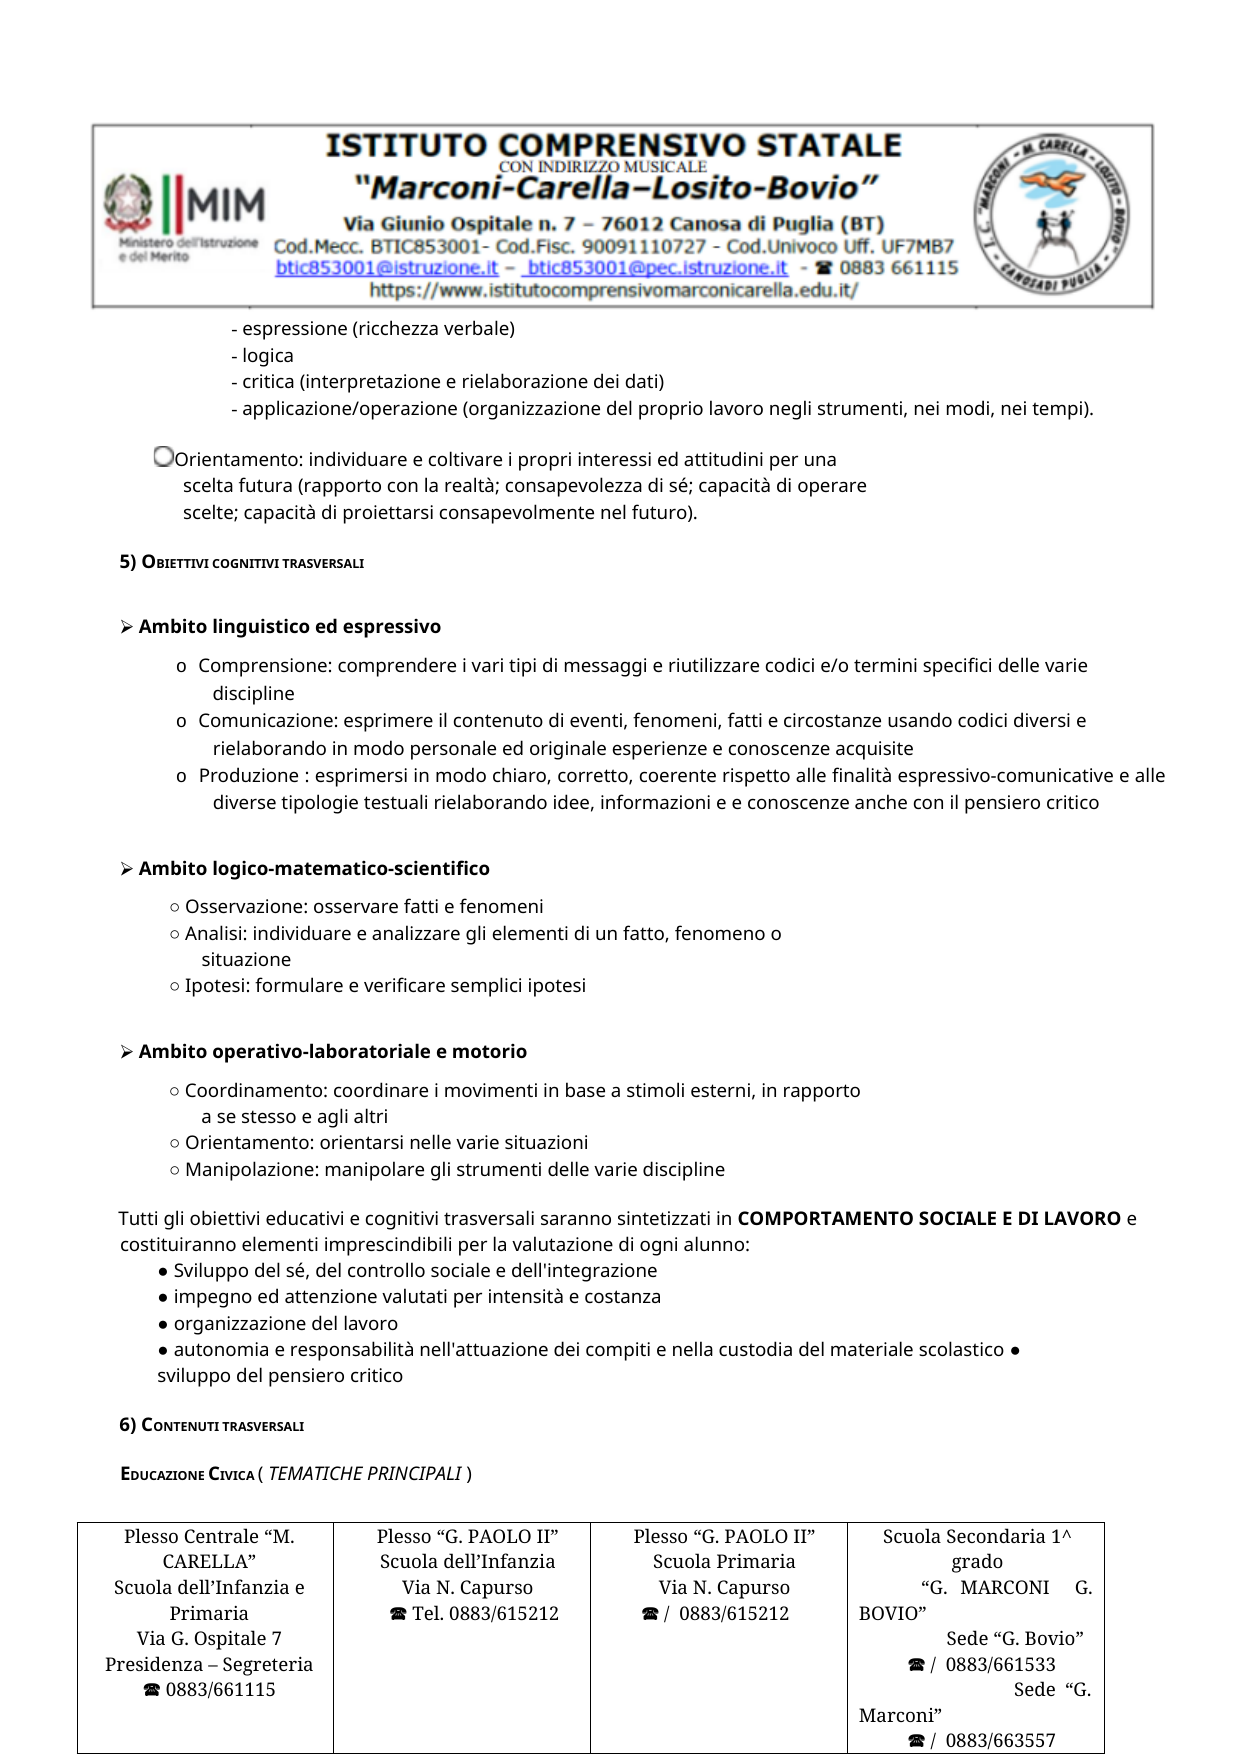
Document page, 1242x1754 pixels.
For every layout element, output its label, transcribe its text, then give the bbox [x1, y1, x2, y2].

text ○ Osservazione: osservare fatti e fenomeni [169, 893, 1212, 919]
text - logica [231, 342, 1212, 368]
text o Produzione : esprimersi in modo chiaro, corretto, coerente rispetto alle finalità espressivo-comunicative e alle diverse tipologie testuali rielaborando idee, informazioni e e conoscenze anche con il pensiero critico [176, 763, 1167, 815]
text ○ Analisi: individuare e analizzare gli elementi di un fatto, fenomeno o [169, 920, 1212, 945]
text ⮚ Ambito linguistico ed espressivo [120, 606, 1212, 644]
text ● organizzazione del lavoro [157, 1310, 1212, 1336]
text ○ Ipotesi: formulare e verificare semplici ipotesi [169, 973, 1212, 998]
picture [88, 118, 1164, 316]
text scelta futura (rapporto con la realtà; consapevolezza di sé; capacità di operare [183, 473, 1212, 498]
text ● autonomia e responsabilità nell'attuazione dei compiti e nella custodia del materiale scolastico ● sviluppo del pensiero critico [157, 1336, 1086, 1388]
text ● Sviluppo del sé, del controllo sociale e dell'integrazione [157, 1257, 1212, 1283]
text o Comunicazione: esprimere il contenuto di eventi, fenomeni, fatti e circostanze usando codici diversi e rielaborando in modo personale ed originale esperienze e conoscenze acquisite [176, 707, 1164, 761]
text ⮚ Ambito logico-matematico-scientifico [120, 847, 1212, 886]
text ● impegno ed attenzione valutati per intensità e costanza [157, 1283, 1212, 1309]
text - critica (interpretazione e rielaborazione dei dati) [231, 368, 1212, 394]
text - espressione (ricchezza verbale) [231, 316, 1212, 341]
text Tutti gli obiettivi educativi e cognitivi trasversali saranno sintetizzati in COMPORTAMENTO SOCIALE E DI LAVORO e costituiranno elementi imprescindibili per la valutazione di ogni alunno: [118, 1205, 1166, 1256]
text ○ Coordinamento: coordinare i movimenti in base a stimoli esterni, in rapporto [168, 1077, 1212, 1102]
text EDUCAZIONE CIVICA ( TEMATICHE PRINCIPALI ) [120, 1461, 1212, 1486]
text o Comprensione: comprendere i vari tipi di messaggi e riutilizzare codici e/o termini specifici delle varie discipline [176, 652, 1166, 705]
text ○ Manipolazione: manipolare gli strumenti delle varie discipline [169, 1156, 1212, 1182]
text situazione [201, 946, 1212, 972]
text Orientamento: individuare e coltivare i propri interessi ed attitudini per una [154, 446, 1212, 473]
text ○ Orientamento: orientarsi nelle varie situazioni [169, 1130, 1212, 1155]
text - applicazione/operazione (organizzazione del proprio lavoro negli strumenti, nei modi, nei tempi). [231, 395, 1164, 421]
text ⮚ Ambito operativo-laboratoriale e motorio [120, 1031, 1212, 1069]
picture [153, 446, 175, 467]
text 5) OBIETTIVI COGNITIVI TRASVERSALI [119, 548, 1212, 574]
text 6) CONTENUTI TRASVERSALI [119, 1411, 1212, 1437]
text scelte; capacità di proiettarsi consapevolmente nel futuro). [183, 499, 1212, 524]
text a se stesso e agli altri [201, 1103, 1212, 1129]
